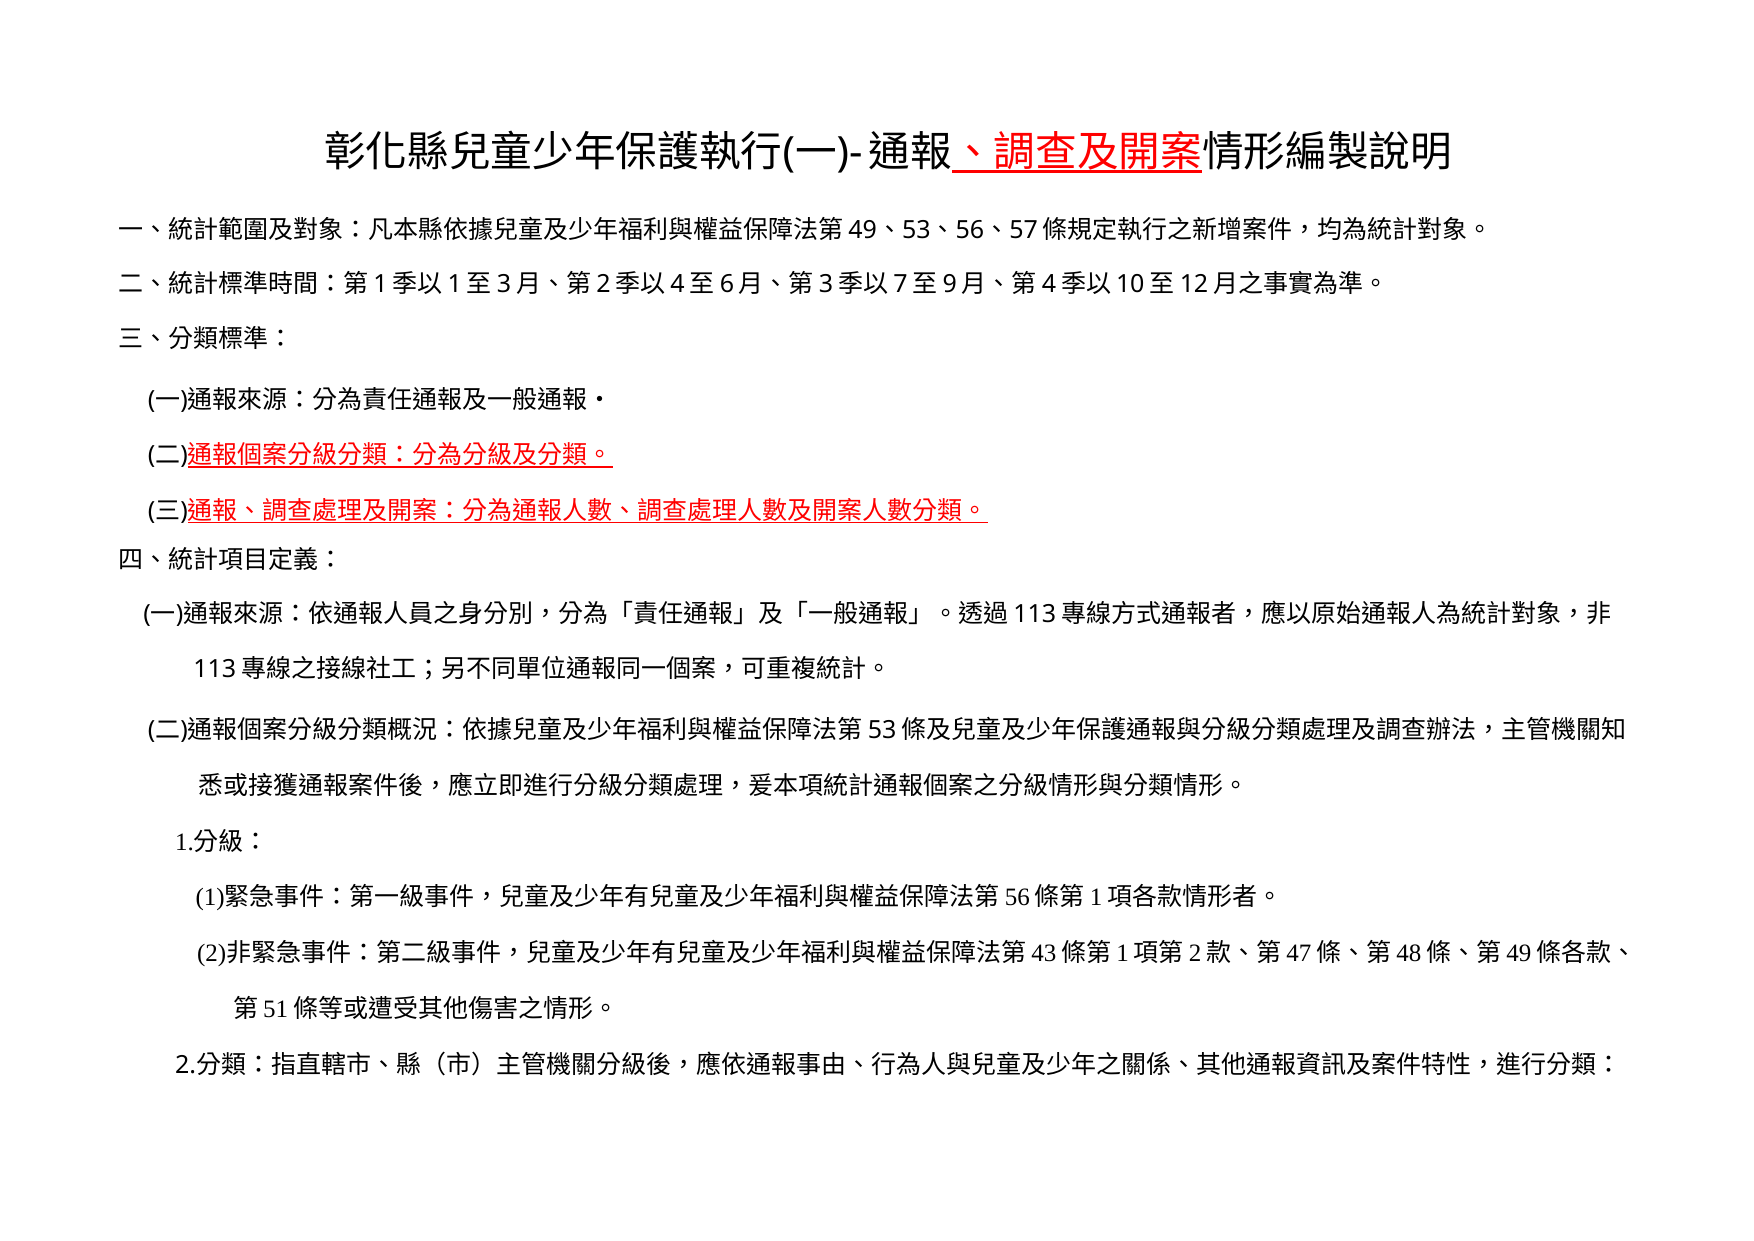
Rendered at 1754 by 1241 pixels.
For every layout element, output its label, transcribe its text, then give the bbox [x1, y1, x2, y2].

text 2.分類：指直轄市、縣（市）主管機關分級後，應依通報事由、行為人與兒童及少年之關係、其他通報資訊及案件特性，進行分類： [118, 1037, 1636, 1075]
text (三)通報、調查處理及開案：分為通報人數、調查處理人數及開案人數分類。 [148, 484, 1636, 521]
text (一)通報來源：分為責任通報及一般通報‧ [148, 372, 1636, 410]
text 二、統計標準時間：第1季以1至3月、第2季以4至6月、第3季以7至9月、第4季以10至12月之事實為準。 [118, 264, 1636, 300]
text 四、統計項目定義： [118, 539, 1636, 576]
text (二)通報個案分級分類概況：依據兒童及少年福利與權益保障法第53條及兒童及少年保護通報與分級分類處理及調查辦法，主管機關知悉或接獲通報案件後，應立即進行分級分類處理，爰本項統計通報個案之分級情形與分類情形。 [148, 702, 1636, 796]
text 彰化縣兒童少年保護執行(一)- 通報、調查及開案情形編製說明 [118, 118, 1636, 179]
text (二)通報個案分級分類：分為分級及分類。 [148, 428, 1636, 466]
text 三、分類標準： [118, 318, 1636, 354]
text (2)非緊急事件：第二級事件，兒童及少年有兒童及少年福利與權益保障法第43條第1項第2款、第47條、第48條、第49條各款、第51條等或遭受其他傷害之情形。 [197, 926, 1636, 1019]
text 一、統計範圍及對象：凡本縣依據兒童及少年福利與權益保障法第49、53、56、57條規定執行之新增案件，均為統計對象。 [118, 209, 1636, 246]
text (一)通報來源：依通報人員之身分別，分為「責任通報」及「一般通報」。透過113專線方式通報者，應以原始通報人為統計對象，非113專線之接線社工；另不同單位通報同一個案，可重複統計。 [143, 594, 1636, 684]
text (1)緊急事件：第一級事件，兒童及少年有兒童及少年福利與權益保障法第56條第1項各款情形者。 [162, 870, 1636, 907]
text 1.分級： [162, 814, 1636, 852]
